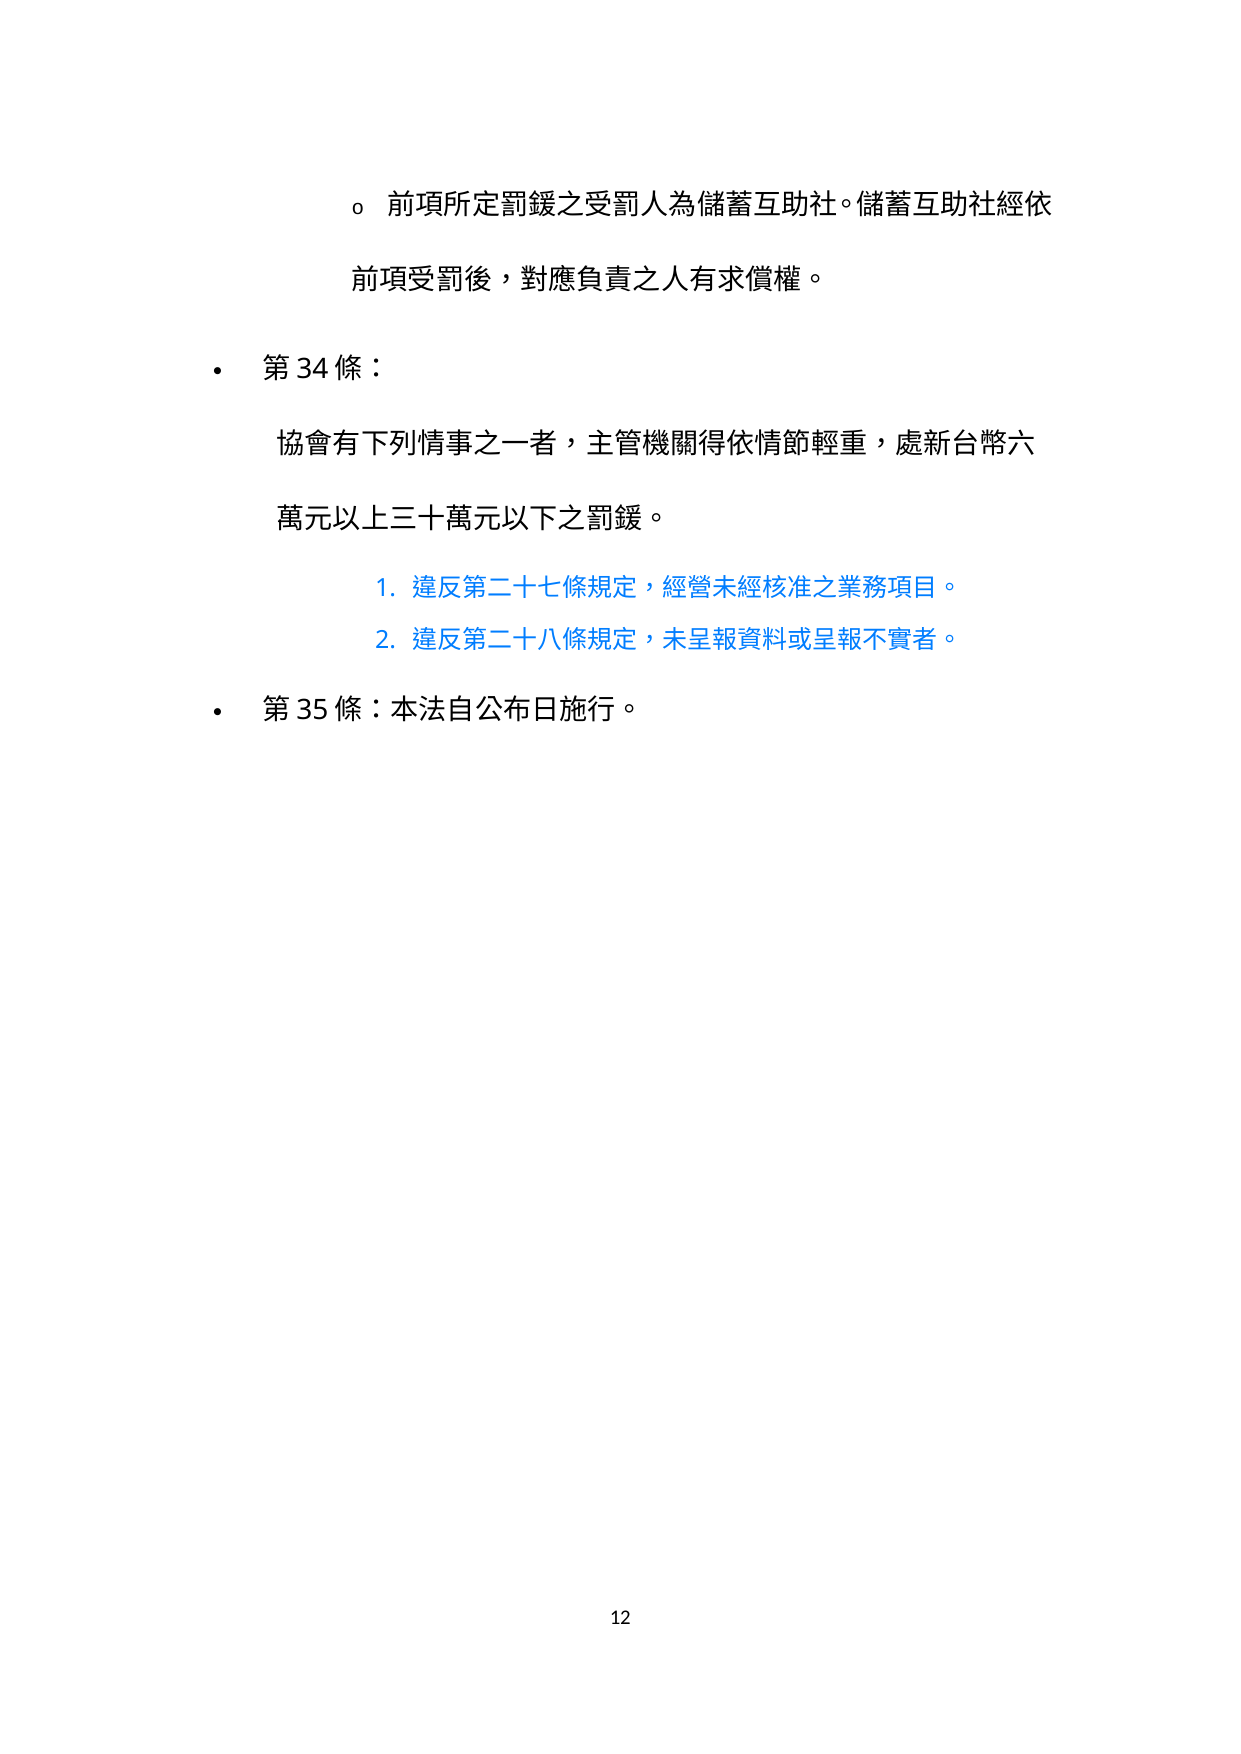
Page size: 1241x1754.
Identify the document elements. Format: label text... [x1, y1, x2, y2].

list 前項所定罰鍰之受罰人為儲蓄互助社。儲蓄互助社經依前項受罰後，對應負責之人有求償權。 [351, 164, 1053, 314]
list 第34條： 協會有下列情事之一者，主管機關得依情節輕重，處新台幣六萬元以上三十萬元以下之罰鍰。 [214, 328, 1053, 553]
list 第35條：本法自公布日施行。 [214, 670, 1053, 745]
list 違反第二十八條規定，未呈報資料或呈報不實者。 [375, 618, 1039, 656]
list 違反第二十七條規定，經營未經核准之業務項目。 [375, 567, 1039, 605]
